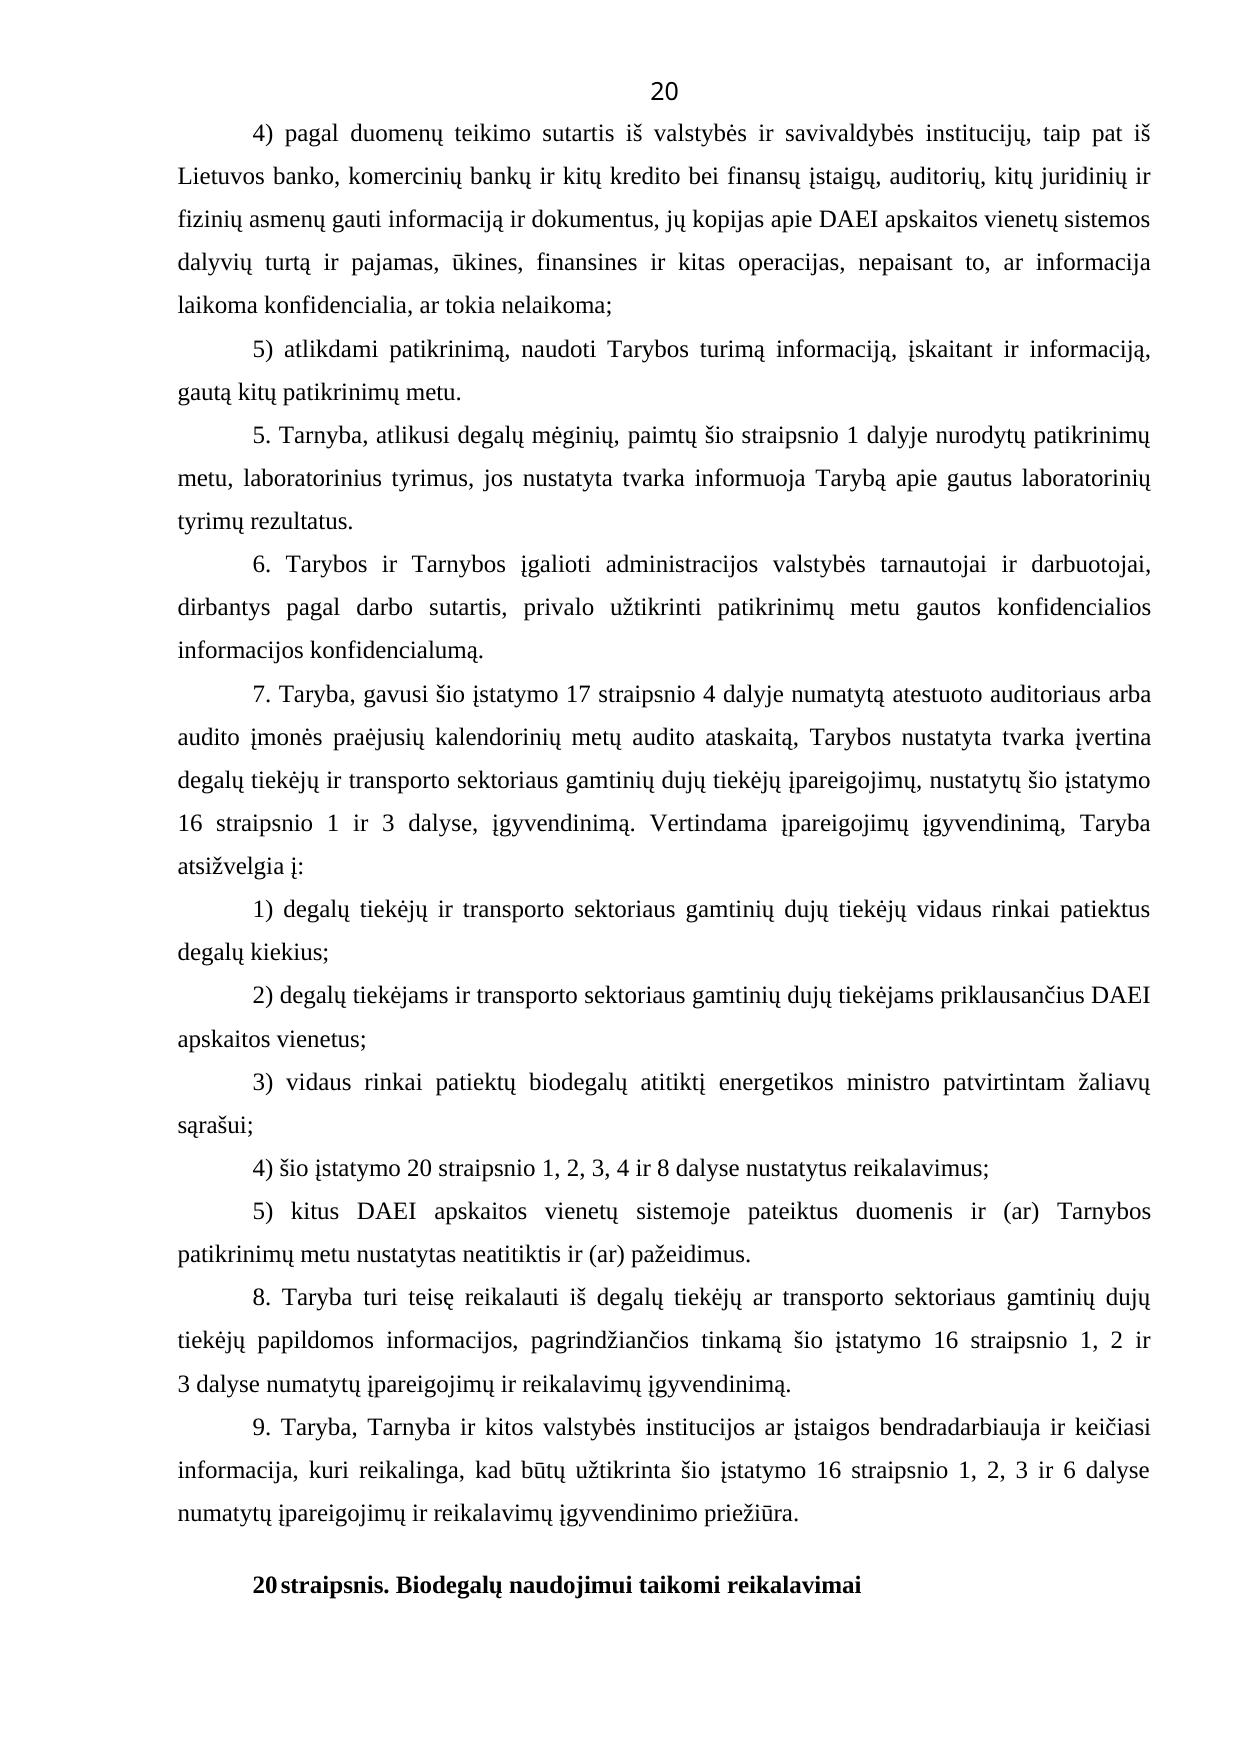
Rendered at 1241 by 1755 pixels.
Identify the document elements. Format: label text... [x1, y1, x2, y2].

text 3) vidaus rinkai patiektų biodegalų atitiktį energetikos ministro patvirtintam žaliavų sąrašui; [177, 1067, 1152, 1139]
text 1) degalų tiekėjų ir transporto sektoriaus gamtinių dujų tiekėjų vidaus rinkai patiektus degalų kiekius; [177, 894, 1152, 966]
text 6. Tarybos ir Tarnybos įgalioti administracijos valstybės tarnautojai ir darbuotojai, dirbantys pagal darbo sutartis, privalo užtikrinti patikrinimų metu gautos konfidencialios informacijos konfidencialumą. [177, 549, 1152, 664]
text 7. Taryba, gavusi šio įstatymo 17 straipsnio 4 dalyje numatytą atestuoto auditoriaus arba audito įmonės praėjusių kalendorinių metų audito ataskaitą, Tarybos nustatyta tvarka įvertina degalų tiekėjų ir transporto sektoriaus gamtinių dujų tiekėjų įpareigojimų, nustatytų šio įstatymo 16 straipsnio 1 ir 3 dalyse, įgyvendinimą. Vertindama įpareigojimų įgyvendinimą, Taryba atsižvelgia į: [177, 679, 1152, 880]
text 4) pagal duomenų teikimo sutartis iš valstybės ir savivaldybės institucijų, taip pat iš Lietuvos banko, komercinių bankų ir kitų kredito bei finansų įstaigų, auditorių, kitų juridinių ir fizinių asmenų gauti informaciją ir dokumentus, jų kopijas apie DAEI apskaitos vienetų sistemos dalyvių turtą ir pajamas, ūkines, finansines ir kitas operacijas, nepaisant to, ar informacija laikoma konfidencialia, ar tokia nelaikoma; [177, 118, 1152, 319]
text 9. Taryba, Tarnyba ir kitos valstybės institucijos ar įstaigos bendradarbiauja ir keičiasi informacija, kuri reikalinga, kad būtų užtikrinta šio įstatymo 16 straipsnio 1, 2, 3 ir 6 dalyse numatytų įpareigojimų ir reikalavimų įgyvendinimo priežiūra. [177, 1412, 1152, 1527]
text 20 straipsnis. Biodegalų naudojimui taikomi reikalavimai [177, 1570, 1152, 1599]
text 5. Tarnyba, atlikusi degalų mėginių, paimtų šio straipsnio 1 dalyje nurodytų patikrinimų metu, laboratorinius tyrimus, jos nustatyta tvarka informuoja Tarybą apie gautus laboratorinių tyrimų rezultatus. [177, 420, 1152, 535]
text 4) šio įstatymo 20 straipsnio 1, 2, 3, 4 ir 8 dalyse nustatytus reikalavimus; [177, 1153, 1152, 1182]
text 2) degalų tiekėjams ir transporto sektoriaus gamtinių dujų tiekėjams priklausančius DAEI apskaitos vienetus; [177, 981, 1152, 1052]
text 5) kitus DAEI apskaitos vienetų sistemoje pateiktus duomenis ir (ar) Tarnybos patikrinimų metu nustatytas neatitiktis ir (ar) pažeidimus. [177, 1196, 1152, 1268]
text 5) atlikdami patikrinimą, naudoti Tarybos turimą informaciją, įskaitant ir informaciją, gautą kitų patikrinimų metu. [177, 334, 1152, 406]
text 8. Taryba turi teisę reikalauti iš degalų tiekėjų ar transporto sektoriaus gamtinių dujų tiekėjų papildomos informacijos, pagrindžiančios tinkamą šio įstatymo 16 straipsnio 1, 2 ir 3 dalyse numatytų įpareigojimų ir reikalavimų įgyvendinimą. [177, 1282, 1152, 1397]
